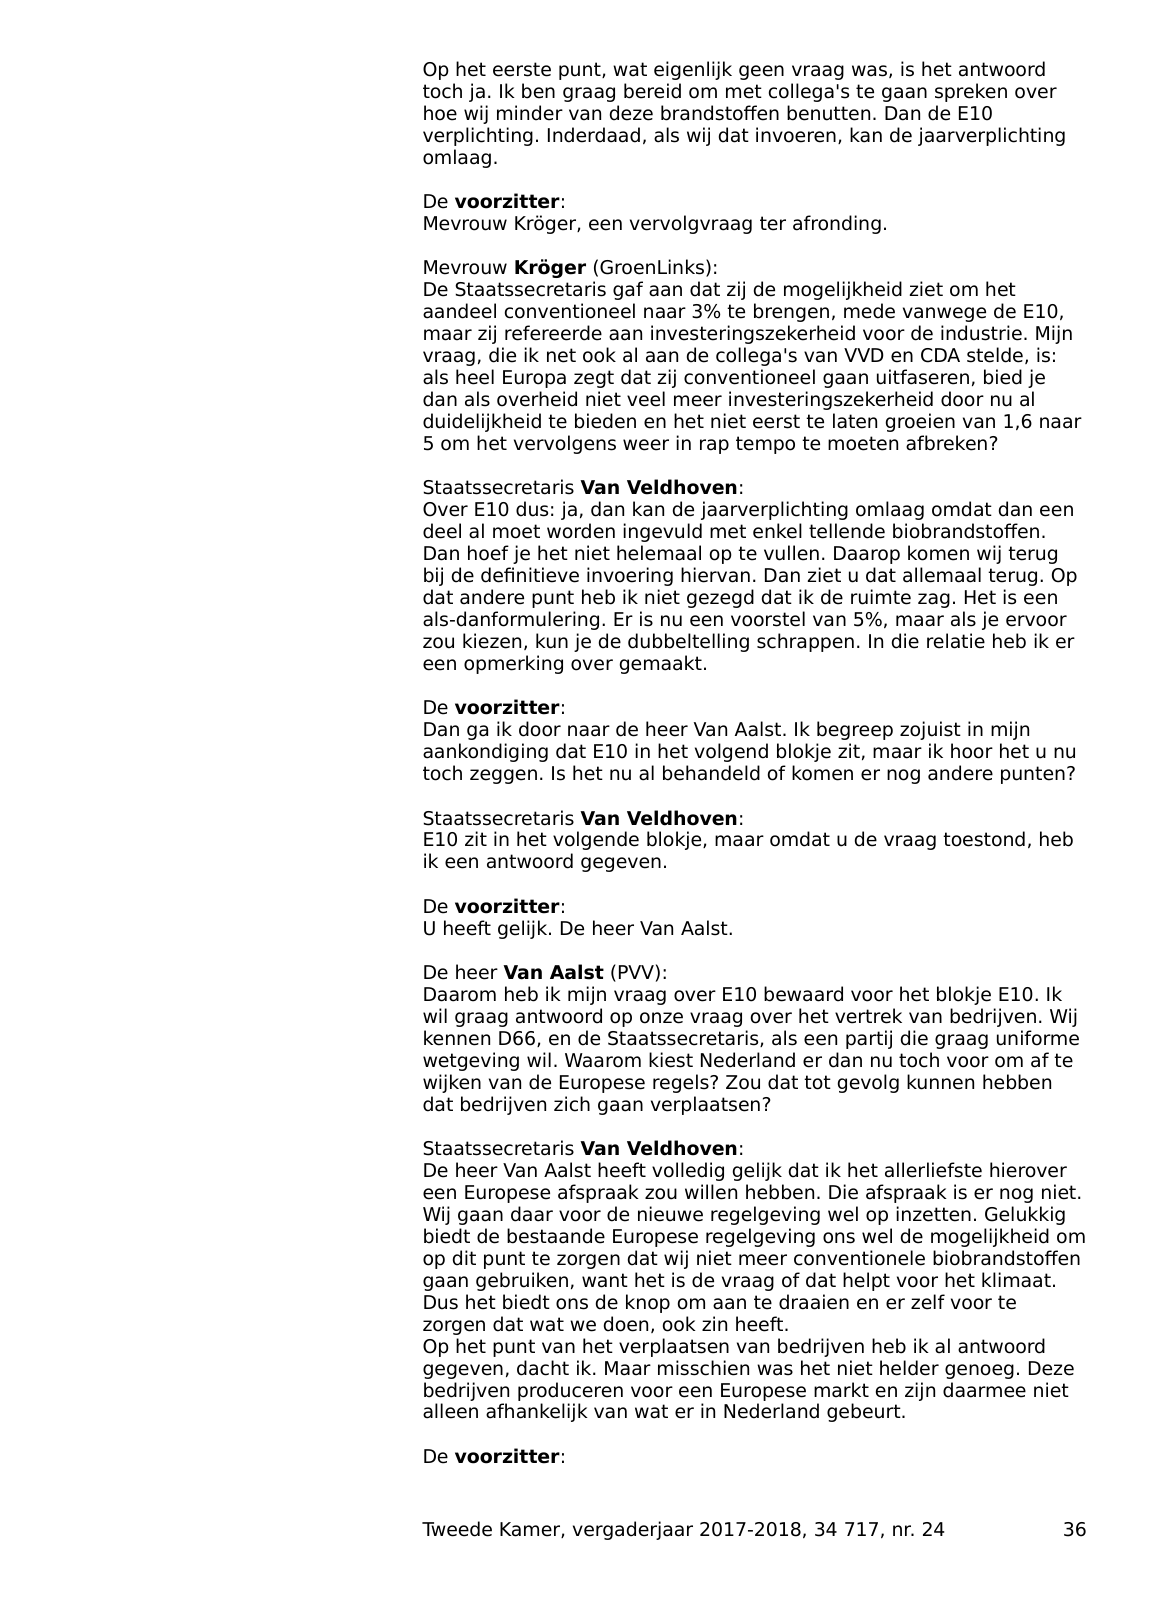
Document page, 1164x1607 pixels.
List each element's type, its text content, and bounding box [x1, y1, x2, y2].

text De voorzitter: [422, 1446, 1087, 1468]
text De heer Van Aalst (PVV): [422, 962, 1087, 984]
text Mevrouw Kröger, een vervolgvraag ter afronding. [422, 213, 1087, 235]
text E10 zit in het volgende blokje, maar omdat u de vraag toestond, heb ik een antwoord gegeven. [422, 829, 1087, 873]
text Over E10 dus: ja, dan kan de jaarverplichting omlaag omdat dan een deel al moet worden ingevuld met enkel tellende biobrandstoffen. Dan hoef je het niet helemaal op te vullen. Daarop komen wij terug bij de definitieve invoering hiervan. Dan ziet u dat allemaal terug. Op dat andere punt heb ik niet gezegd dat ik de ruimte zag. Het is een als-danformulering. Er is nu een voorstel van 5%, maar als je ervoor zou kiezen, kun je de dubbeltelling schrappen. In die relatie heb ik er een opmerking over gemaakt. [422, 499, 1087, 675]
text De voorzitter: [422, 697, 1087, 719]
text Staatssecretaris Van Veldhoven: [422, 477, 1087, 499]
text Staatssecretaris Van Veldhoven: [422, 1138, 1087, 1160]
text Dan ga ik door naar de heer Van Aalst. Ik begreep zojuist in mijn aankondiging dat E10 in het volgend blokje zit, maar ik hoor het u nu toch zeggen. Is het nu al behandeld of komen er nog andere punten? [422, 719, 1087, 785]
text Op het eerste punt, wat eigenlijk geen vraag was, is het antwoord toch ja. Ik ben graag bereid om met collega's te gaan spreken over hoe wij minder van deze brandstoffen benutten. Dan de E10 verplichting. Inderdaad, als wij dat invoeren, kan de jaarverplichting omlaag. [422, 59, 1087, 169]
text De heer Van Aalst heeft volledig gelijk dat ik het allerliefste hierover een Europese afspraak zou willen hebben. Die afspraak is er nog niet. Wij gaan daar voor de nieuwe regelgeving wel op inzetten. Gelukkig biedt de bestaande Europese regelgeving ons wel de mogelijkheid om op dit punt te zorgen dat wij niet meer conventionele biobrandstoffen gaan gebruiken, want het is de vraag of dat helpt voor het klimaat. Dus het biedt ons de knop om aan te draaien en er zelf voor te zorgen dat wat we doen, ook zin heeft. [422, 1160, 1087, 1336]
text De voorzitter: [422, 896, 1087, 917]
text De Staatssecretaris gaf aan dat zij de mogelijkheid ziet om het aandeel conventioneel naar 3% te brengen, mede vanwege de E10, maar zij refereerde aan investeringszekerheid voor de industrie. Mijn vraag, die ik net ook al aan de collega's van VVD en CDA stelde, is: als heel Europa zegt dat zij conventioneel gaan uitfaseren, bied je dan als overheid niet veel meer investeringszekerheid door nu al duidelijkheid te bieden en het niet eerst te laten groeien van 1,6 naar 5 om het vervolgens weer in rap tempo te moeten afbreken? [422, 279, 1087, 455]
text Daarom heb ik mijn vraag over E10 bewaard voor het blokje E10. Ik wil graag antwoord op onze vraag over het vertrek van bedrijven. Wij kennen D66, en de Staatssecretaris, als een partij die graag uniforme wetgeving wil. Waarom kiest Nederland er dan nu toch voor om af te wijken van de Europese regels? Zou dat tot gevolg kunnen hebben dat bedrijven zich gaan verplaatsen? [422, 984, 1087, 1116]
text Mevrouw Kröger (GroenLinks): [422, 257, 1087, 279]
text De voorzitter: [422, 191, 1087, 213]
text Op het punt van het verplaatsen van bedrijven heb ik al antwoord gegeven, dacht ik. Maar misschien was het niet helder genoeg. Deze bedrijven produceren voor een Europese markt en zijn daarmee niet alleen afhankelijk van wat er in Nederland gebeurt. [422, 1336, 1087, 1423]
text Staatssecretaris Van Veldhoven: [422, 807, 1087, 829]
text U heeft gelijk. De heer Van Aalst. [422, 917, 1087, 939]
